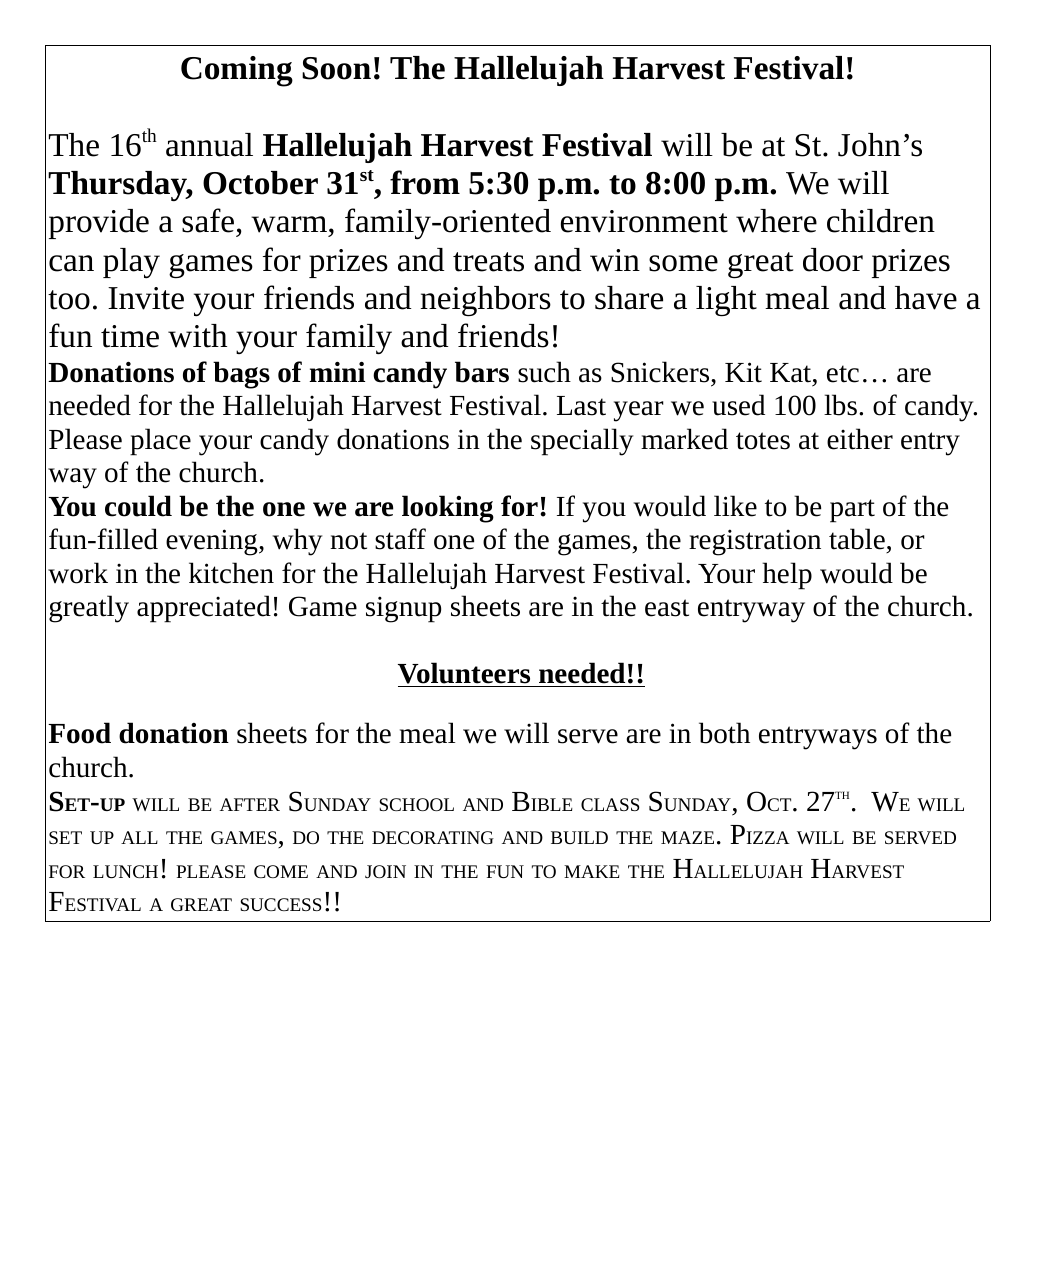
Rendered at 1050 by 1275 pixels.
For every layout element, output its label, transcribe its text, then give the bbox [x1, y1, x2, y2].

text The 16th annual Hallelujah Harvest Festival will be at St. John’s Thursday, October 31st, from 5:30 p.m. to 8:00 p.m. We will provide a safe, warm, family-oriented environment where children can play games for prizes and treats and win some great door prizes too. Invite your friends and neighbors to share a light meal and have a fun time with your family and friends! [46, 122, 990, 352]
text Coming Soon! The Hallelujah Harvest Festival! [46, 46, 990, 86]
text Donations of bags of mini candy bars such as Snickers, Kit Kat, etc… are needed for the Hallelujah Harvest Festival. Last year we used 100 lbs. of candy. Please place your candy donations in the specially marked totes at either entry way of the church. [46, 352, 990, 486]
text Volunteers needed!! [46, 653, 990, 690]
text Set-up will be after Sunday school and Bible class Sunday, Oct. 27th. We will set up all the games, do the decorating and build the maze. Pizza will be served for lunch! please come and join in the fun to make the Hallelujah Harvest Festival a great success!! [46, 781, 990, 921]
text Food donation sheets for the meal we will serve are in both entryways of the church. [46, 713, 990, 781]
text You could be the one we are looking for! If you would like to be part of the fun-filled evening, why not staff one of the games, the registration table, or work in the kitchen for the Hallelujah Harvest Festival. Your help would be greatly appreciated! Game signup sheets are in the east entryway of the church. [46, 486, 990, 623]
